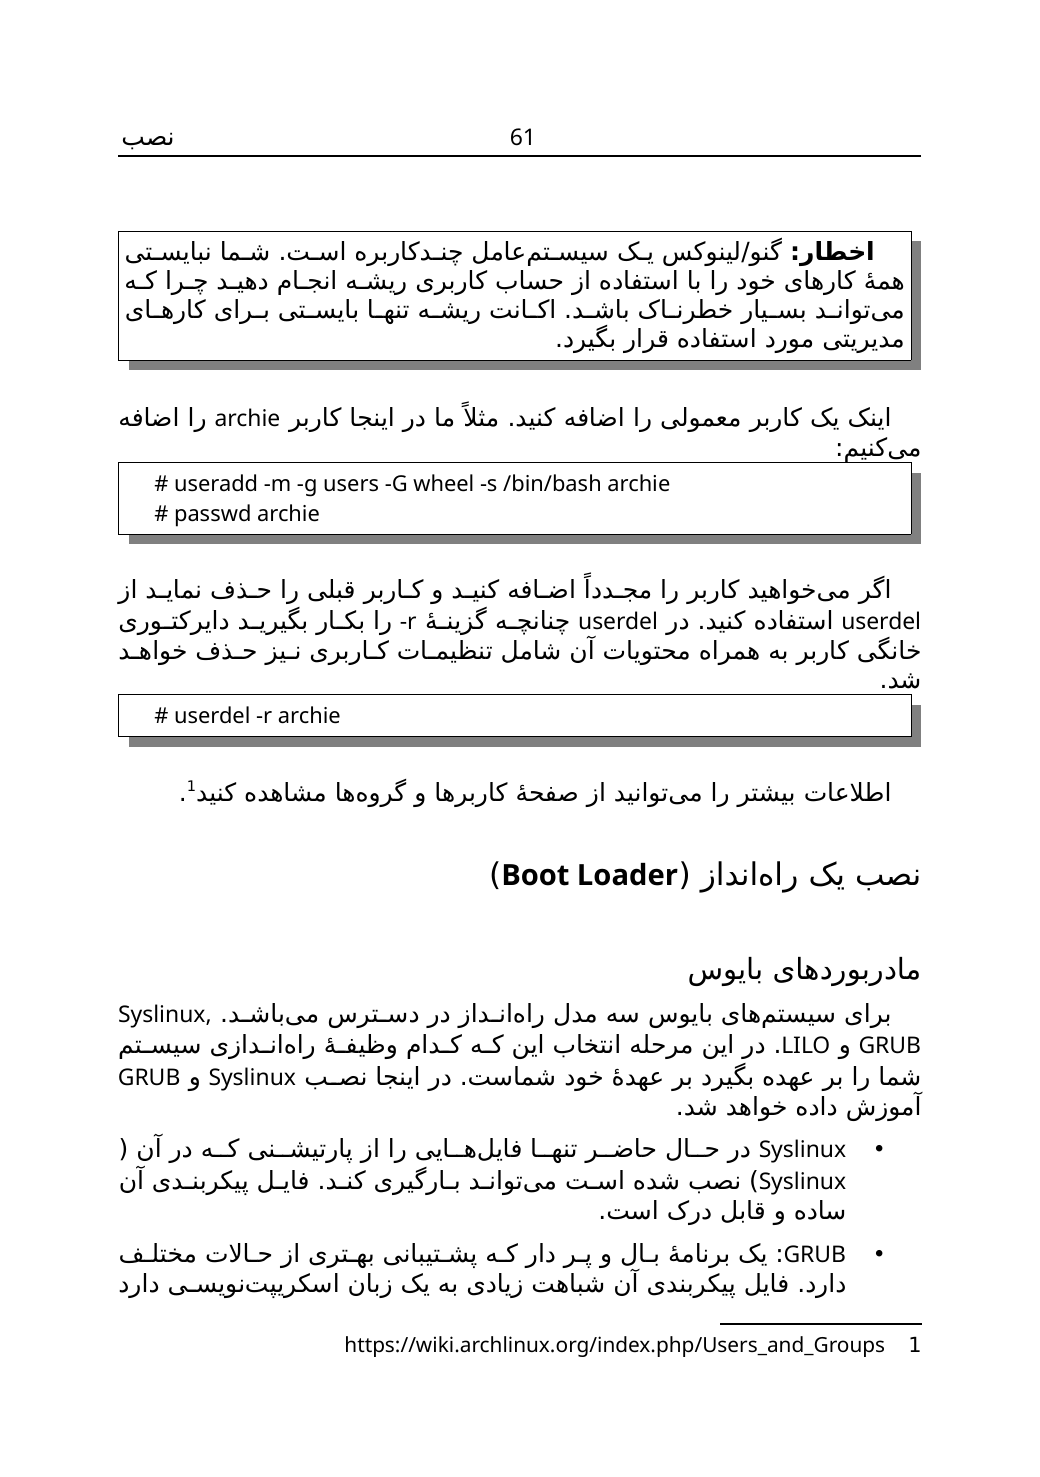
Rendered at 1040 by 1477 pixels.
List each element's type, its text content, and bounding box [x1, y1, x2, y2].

subtitle نصب یک راه‌انداز (Boot Loader) [118, 854, 921, 893]
text https://wiki.archlinux.org/index.php/Users_and_Groups [118, 1330, 921, 1358]
text برای سیستم‌های بایوس سه مدل راه‌انداز در دسترس می‌باشد. Syslinux, GRUB و LILO. در این مرحله انتخاب این که کدام وظیفهٔ راه‌اندازی سیستم شما را بر عهده بگیرد بر عهدهٔ خود شماست. در اینجا نصب Syslinux و GRUB آموزش داده خواهد شد. [118, 998, 921, 1121]
text اینک یک کاربر معمولی را اضافه کنید. مثلاً ما در اینجا کاربر archie را اضافه می‌کنیم: [118, 402, 921, 462]
list GRUB: یک برنامهٔ بال و پر دار که پشتیبانی بهتری از حالات مختلف دارد. فایل پیکربندی آن شباهت زیادی به یک زبان اسکریپت‌نویسی دارد که ممکن است برای تازه‌کارها مشکل باشد. برای این دسته از افراد پیشنهاد می‌شود که این فایل را به صورت خودکار بسازند. [118, 1237, 884, 1298]
text اطلاعات بیشتر را می‌توانید از صفحهٔ کاربرها و گروه‌ها مشاهده کنید. [118, 778, 921, 807]
text اگر می‌خواهید کاربر را مجدداً اضافه کنید و کاربر قبلی را حذف نماید از userdel استفاده کنید. در userdel چنانچه گزینهٔ ‎-r را بکار بگیرید دایرکتوری خانگی کاربر به همراه محتویات آن شامل تنظیمات کاربری نیز حذف خواهد شد. [118, 576, 921, 694]
table_header # useradd -m -g users -G wheel -s /bin/bash archie # passwd archie [119, 463, 911, 534]
table_header اخطار: گنو/لینوکس یک سیستم‌عامل چندکاربره است. شما نبایستی همهٔ کارهای خود را با استفاده از حساب کاربری ریشه انجام دهید چرا که می‌تواند بسیار خطرناک باشد. اکانت ریشه تنها بایستی برای کارهای مدیریتی مورد استفاده قرار بگیرد. [119, 232, 911, 360]
table_header # userdel -r archie [119, 695, 911, 736]
list Syslinux در حال حاضر تنها فایل‌هایی را از پارتیشنی که در آن (Syslinux) نصب شده است می‌تواند بارگیری کند. فایل پیکربندی آن ساده و قابل درک است. [118, 1133, 884, 1225]
subtitle مادربوردهای بایوس [118, 952, 921, 986]
